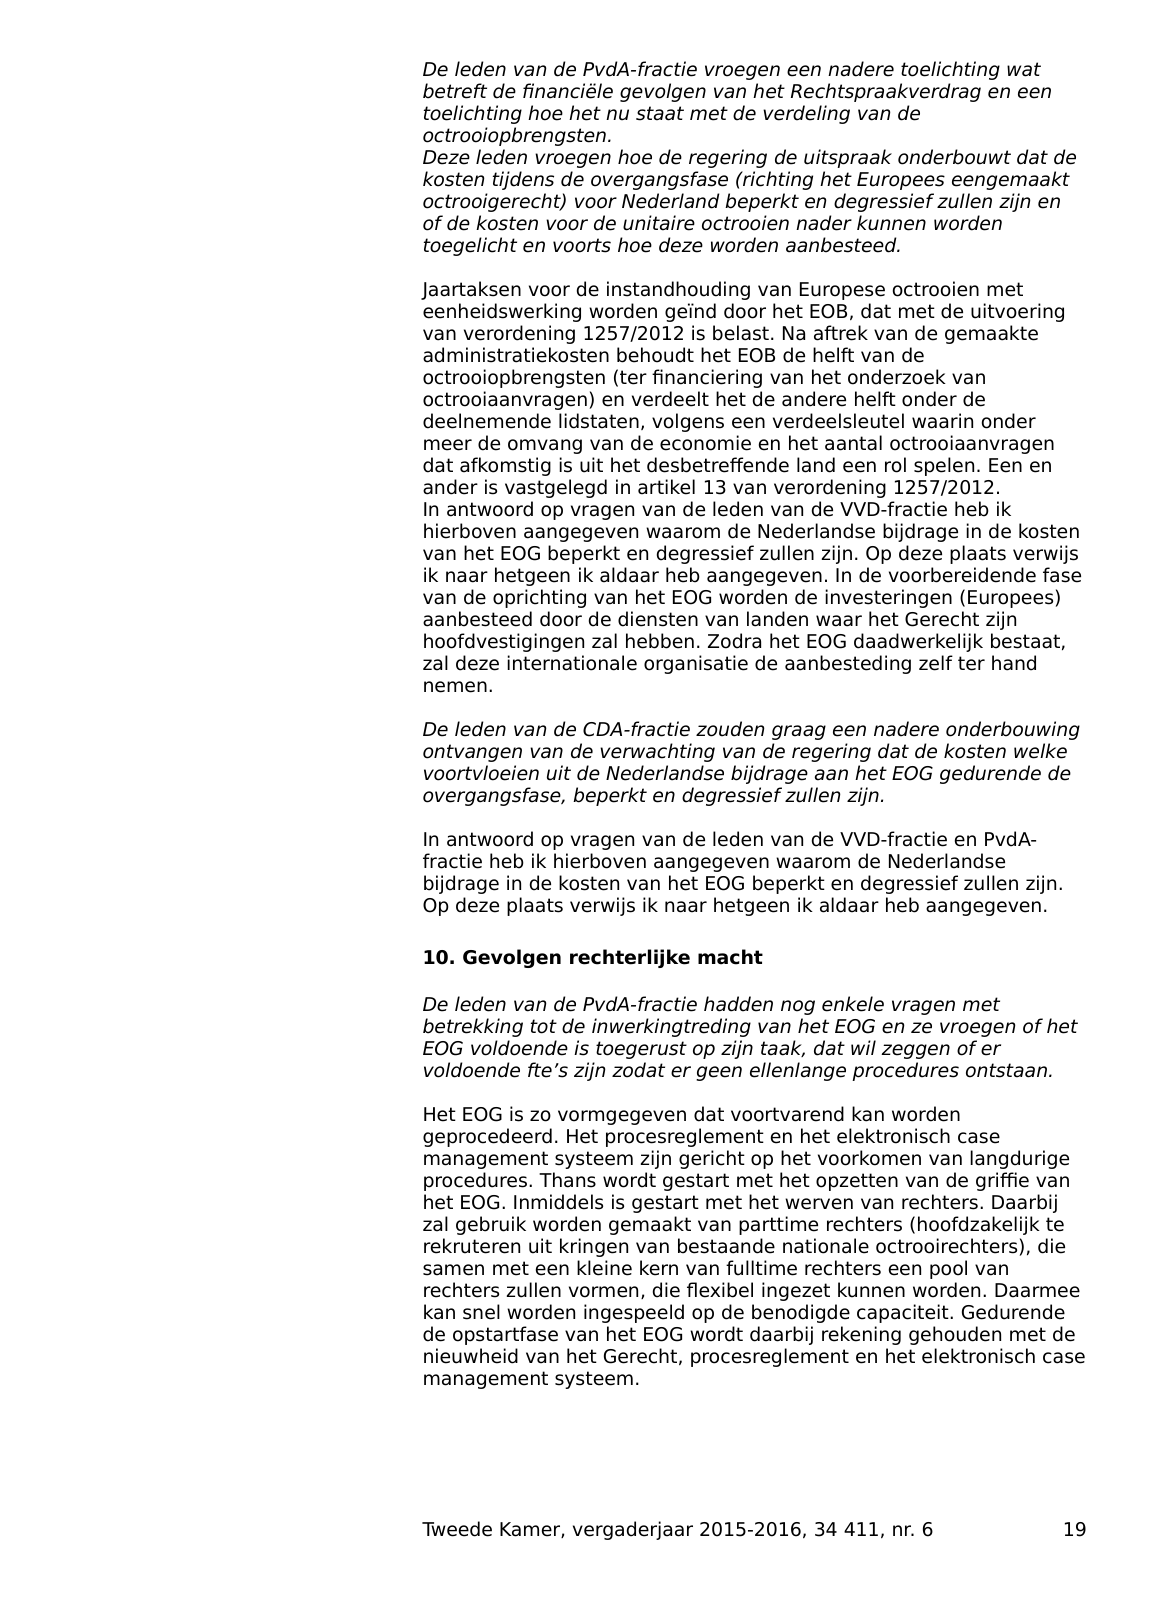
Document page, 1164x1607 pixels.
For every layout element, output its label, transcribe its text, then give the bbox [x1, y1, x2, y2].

text Jaartaksen voor de instandhouding van Europese octrooien met eenheidswerking worden geïnd door het EOB, dat met de uitvoering van verordening 1257/2012 is belast. Na aftrek van de gemaakte administratiekosten behoudt het EOB de helft van de octrooiopbrengsten (ter financiering van het onderzoek van octrooiaanvragen) en verdeelt het de andere helft onder de deelnemende lidstaten, volgens een verdeelsleutel waarin onder meer de omvang van de economie en het aantal octrooiaanvragen dat afkomstig is uit het desbetreffende land een rol spelen. Een en ander is vastgelegd in artikel 13 van verordening 1257/2012. [422, 279, 1087, 499]
text De leden van de CDA-fractie zouden graag een nadere onderbouwing ontvangen van de verwachting van de regering dat de kosten welke voortvloeien uit de Nederlandse bijdrage aan het EOG gedurende de overgangsfase, beperkt en degressief zullen zijn. [422, 719, 1087, 807]
text De leden van de PvdA-fractie vroegen een nadere toelichting wat betreft de financiële gevolgen van het Rechtspraakverdrag en een toelichting hoe het nu staat met de verdeling van de octrooiopbrengsten. [422, 59, 1087, 147]
text In antwoord op vragen van de leden van de VVD-fractie en PvdA-fractie heb ik hierboven aangegeven waarom de Nederlandse bijdrage in de kosten van het EOG beperkt en degressief zullen zijn. Op deze plaats verwijs ik naar hetgeen ik aldaar heb aangegeven. [422, 829, 1087, 917]
subtitle 10. Gevolgen rechterlijke macht [422, 947, 1087, 969]
text Het EOG is zo vormgegeven dat voortvarend kan worden geprocedeerd. Het procesreglement en het elektronisch case management systeem zijn gericht op het voorkomen van langdurige procedures. Thans wordt gestart met het opzetten van de griffie van het EOG. Inmiddels is gestart met het werven van rechters. Daarbij zal gebruik worden gemaakt van parttime rechters (hoofdzakelijk te rekruteren uit kringen van bestaande nationale octrooirechters), die samen met een kleine kern van fulltime rechters een pool van rechters zullen vormen, die flexibel ingezet kunnen worden. Daarmee kan snel worden ingespeeld op de benodigde capaciteit. Gedurende de opstartfase van het EOG wordt daarbij rekening gehouden met de nieuwheid van het Gerecht, procesreglement en het elektronisch case management systeem. [422, 1104, 1087, 1390]
text Deze leden vroegen hoe de regering de uitspraak onderbouwt dat de kosten tijdens de overgangsfase (richting het Europees eengemaakt octrooigerecht) voor Nederland beperkt en degressief zullen zijn en of de kosten voor de unitaire octrooien nader kunnen worden toegelicht en voorts hoe deze worden aanbesteed. [422, 147, 1087, 257]
text De leden van de PvdA-fractie hadden nog enkele vragen met betrekking tot de inwerkingtreding van het EOG en ze vroegen of het EOG voldoende is toegerust op zijn taak, dat wil zeggen of er voldoende fte’s zijn zodat er geen ellenlange procedures ontstaan. [422, 994, 1087, 1082]
text In antwoord op vragen van de leden van de VVD-fractie heb ik hierboven aangegeven waarom de Nederlandse bijdrage in de kosten van het EOG beperkt en degressief zullen zijn. Op deze plaats verwijs ik naar hetgeen ik aldaar heb aangegeven. In de voorbereidende fase van de oprichting van het EOG worden de investeringen (Europees) aanbesteed door de diensten van landen waar het Gerecht zijn hoofdvestigingen zal hebben. Zodra het EOG daadwerkelijk bestaat, zal deze internationale organisatie de aanbesteding zelf ter hand nemen. [422, 499, 1087, 697]
